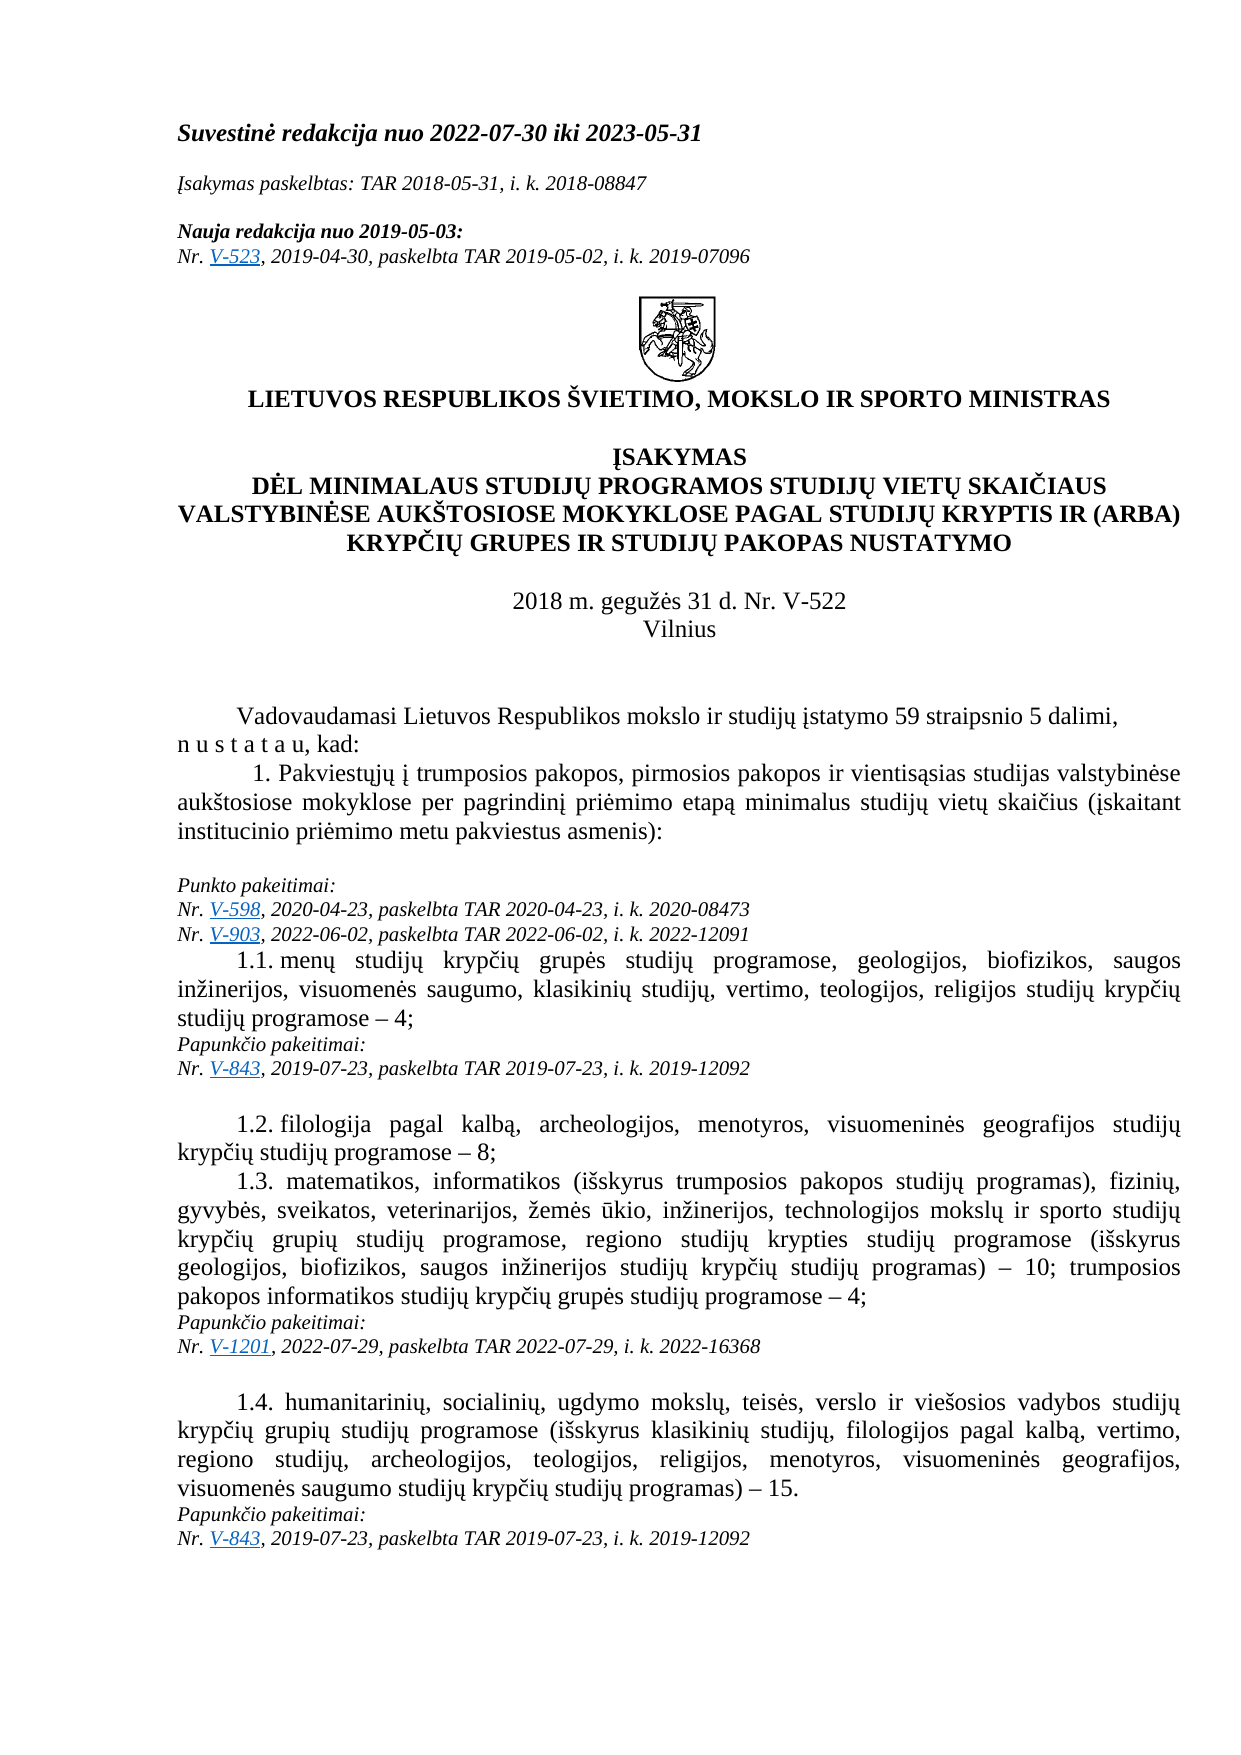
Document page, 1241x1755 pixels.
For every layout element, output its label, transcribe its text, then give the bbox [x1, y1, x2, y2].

text Įsakymas paskelbtas: TAR 2018-05-31, i. k. 2018-08847 [177, 171, 1182, 195]
text Vadovaudamasi Lietuvos Respublikos mokslo ir studijų įstatymo 59 straipsnio 5 dalimi, [177, 701, 1182, 729]
text Papunkčio pakeitimai: [177, 1310, 1182, 1334]
text Nauja redakcija nuo 2019-05-03: [177, 219, 1182, 243]
text Nr. V-843, 2019-07-23, paskelbta TAR 2019-07-23, i. k. 2019-12092 [177, 1056, 1182, 1080]
text Punkto pakeitimai: [177, 873, 1182, 897]
text 1.2. filologija pagal kalbą, archeologijos, menotyros, visuomeninės geografijos studijų krypčių studijų programose – 8; [177, 1109, 1182, 1166]
text Papunkčio pakeitimai: [177, 1032, 1182, 1056]
text n u s t a t a u, kad: [177, 729, 1182, 758]
text Nr. V-843, 2019-07-23, paskelbta TAR 2019-07-23, i. k. 2019-12092 [177, 1526, 1182, 1550]
text DĖL MINIMALAUS STUDIJŲ PROGRAMOS STUDIJŲ VIETŲ SKAIČIAUS VALSTYBINĖSE AUKŠTOSIOSE MOKYKLOSE PAGAL STUDIJŲ KRYPTIS IR (ARBA) KRYPČIŲ GRUPES IR STUDIJŲ PAKOPAS NUSTATYMO [177, 471, 1182, 557]
text Vilnius [177, 614, 1182, 643]
text 1.4. humanitarinių, socialinių, ugdymo mokslų, teisės, verslo ir viešosios vadybos studijų krypčių grupių studijų programose (išskyrus klasikinių studijų, filologijos pagal kalbą, vertimo, regiono studijų, archeologijos, teologijos, religijos, menotyros, visuomeninės geografijos, visuomenės saugumo studijų krypčių studijų programas) – 15. [177, 1387, 1182, 1502]
text 1. Pakviestųjų į trumposios pakopos, pirmosios pakopos ir vientisąsias studijas valstybinėse aukštosiose mokyklose per pagrindinį priėmimo etapą minimalus studijų vietų skaičius (įskaitant institucinio priėmimo metu pakviestus asmenis): [177, 758, 1182, 844]
text Nr. V-1201, 2022-07-29, paskelbta TAR 2022-07-29, i. k. 2022-16368 [177, 1334, 1182, 1358]
text Papunkčio pakeitimai: [177, 1502, 1182, 1526]
text 1.3. matematikos, informatikos (išskyrus trumposios pakopos studijų programas), fizinių, gyvybės, sveikatos, veterinarijos, žemės ūkio, inžinerijos, technologijos mokslų ir sporto studijų krypčių grupių studijų programose, regiono studijų krypties studijų programose (išskyrus geologijos, biofizikos, saugos inžinerijos studijų krypčių studijų programas) – 10; trumposios pakopos informatikos studijų krypčių grupės studijų programose – 4; [177, 1166, 1182, 1310]
text 2018 m. gegužės 31 d. Nr. V-522 [177, 586, 1182, 614]
text ĮSAKYMAS [177, 442, 1182, 471]
text Nr. V-523, 2019-04-30, paskelbta TAR 2019-05-02, i. k. 2019-07096 [177, 243, 1182, 268]
text Nr. V-903, 2022-06-02, paskelbta TAR 2022-06-02, i. k. 2022-12091 [177, 921, 1182, 946]
text Nr. V-598, 2020-04-23, paskelbta TAR 2020-04-23, i. k. 2020-08473 [177, 897, 1182, 921]
text LIETUVOS RESPUBLIKOS ŠVIETIMO, MOKSLO IR SPORTO MINISTRAS [177, 384, 1182, 413]
text Suvestinė redakcija nuo 2022-07-30 iki 2023-05-31 [177, 118, 1182, 147]
text 1.1. menų studijų krypčių grupės studijų programose, geologijos, biofizikos, saugos inžinerijos, visuomenės saugumo, klasikinių studijų, vertimo, teologijos, religijos studijų krypčių studijų programose – 4; [177, 946, 1182, 1032]
